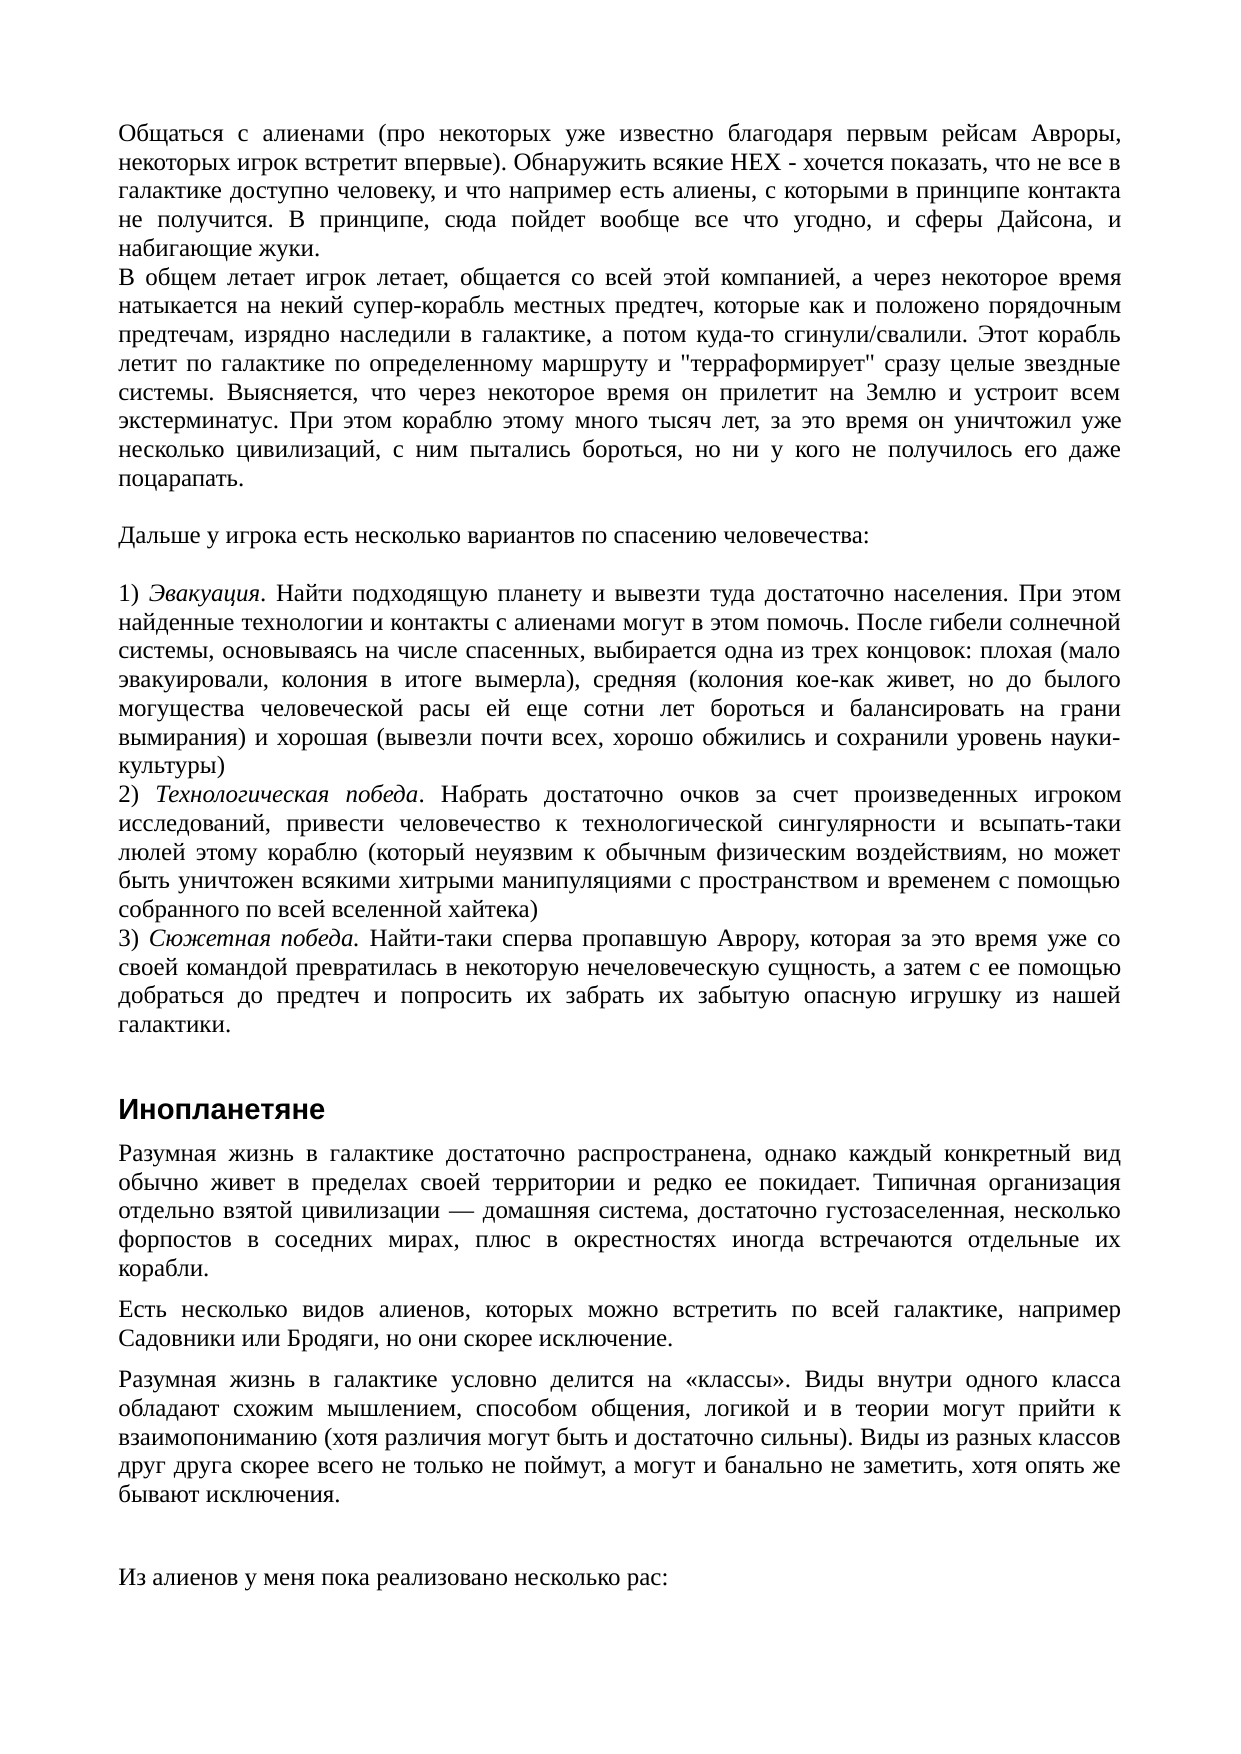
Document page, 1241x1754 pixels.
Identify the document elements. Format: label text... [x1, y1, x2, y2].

text 2) Технологическая победа. Набрать достаточно очков за счет произведенных игроком исследований, привести человечество к технологической сингулярности и всыпать-таки люлей этому кораблю (который неуязвим к обычным физическим воздействиям, но может быть уничтожен всякими хитрыми манипуляциями с пространством и временем с помощью собранного по всей вселенной хайтека) [118, 779, 1122, 923]
text 1) Эвакуация. Найти подходящую планету и вывезти туда достаточно населения. При этом найденные технологии и контакты с алиенами могут в этом помочь. После гибели солнечной системы, основываясь на числе спасенных, выбирается одна из трех концовок: плохая (мало эвакуировали, колония в итоге вымерла), средняя (колония кое-как живет, но до былого могущества человеческой расы ей еще сотни лет бороться и балансировать на грани вымирания) и хорошая (вывезли почти всех, хорошо обжились и сохранили уровень науки-культуры) [118, 578, 1122, 779]
text В общем летает игрок летает, общается со всей этой компанией, а через некоторое время натыкается на некий супер-корабль местных предтеч, которые как и положено порядочным предтечам, изрядно наследили в галактике, а потом куда-то сгинули/свалили. Этот корабль летит по галактике по определенному маршруту и "терраформирует" сразу целые звездные системы. Выясняется, что через некоторое время он прилетит на Землю и устроит всем экстерминатус. При этом кораблю этому много тысяч лет, за это время он уничтожил уже несколько цивилизаций, с ним пытались бороться, но ни у кого не получилось его даже поцарапать. [118, 262, 1122, 492]
text Разумная жизнь в галактике условно делится на «классы». Виды внутри одного класса обладают схожим мышлением, способом общения, логикой и в теории могут прийти к взаимопониманию (хотя различия могут быть и достаточно сильны). Виды из разных классов друг друга скорее всего не только не поймут, а могут и банально не заметить, хотя опять же бывают исключения. [118, 1364, 1122, 1508]
text Дальше у игрока есть несколько вариантов по спасению человечества: [118, 521, 1122, 549]
subtitle Инопланетяне [118, 1092, 1122, 1125]
text Общаться с алиенами (про некоторых уже известно благодаря первым рейсам Авроры, некоторых игрок встретит впервые). Обнаружить всякие НЕХ - хочется показать, что не все в галактике доступно человеку, и что например есть алиены, с которыми в принципе контакта не получится. В принципе, сюда пойдет вообще все что угодно, и сферы Дайсона, и набигающие жуки. [118, 118, 1122, 262]
text Разумная жизнь в галактике достаточно распространена, однако каждый конкретный вид обычно живет в пределах своей территории и редко ее покидает. Типичная организация отдельно взятой цивилизации — домашняя система, достаточно густозаселенная, несколько форпостов в соседних мирах, плюс в окрестностях иногда встречаются отдельные их корабли. [118, 1138, 1122, 1282]
text Из алиенов у меня пока реализовано несколько рас: [118, 1562, 1122, 1590]
text Есть несколько видов алиенов, которых можно встретить по всей галактике, например Садовники или Бродяги, но они скорее исключение. [118, 1294, 1122, 1352]
text 3) Сюжетная победа. Найти-таки сперва пропавшую Аврору, которая за это время уже со своей командой превратилась в некоторую нечеловеческую сущность, а затем с ее помощью добраться до предтеч и попросить их забрать их забытую опасную игрушку из нашей галактики. [118, 923, 1122, 1038]
